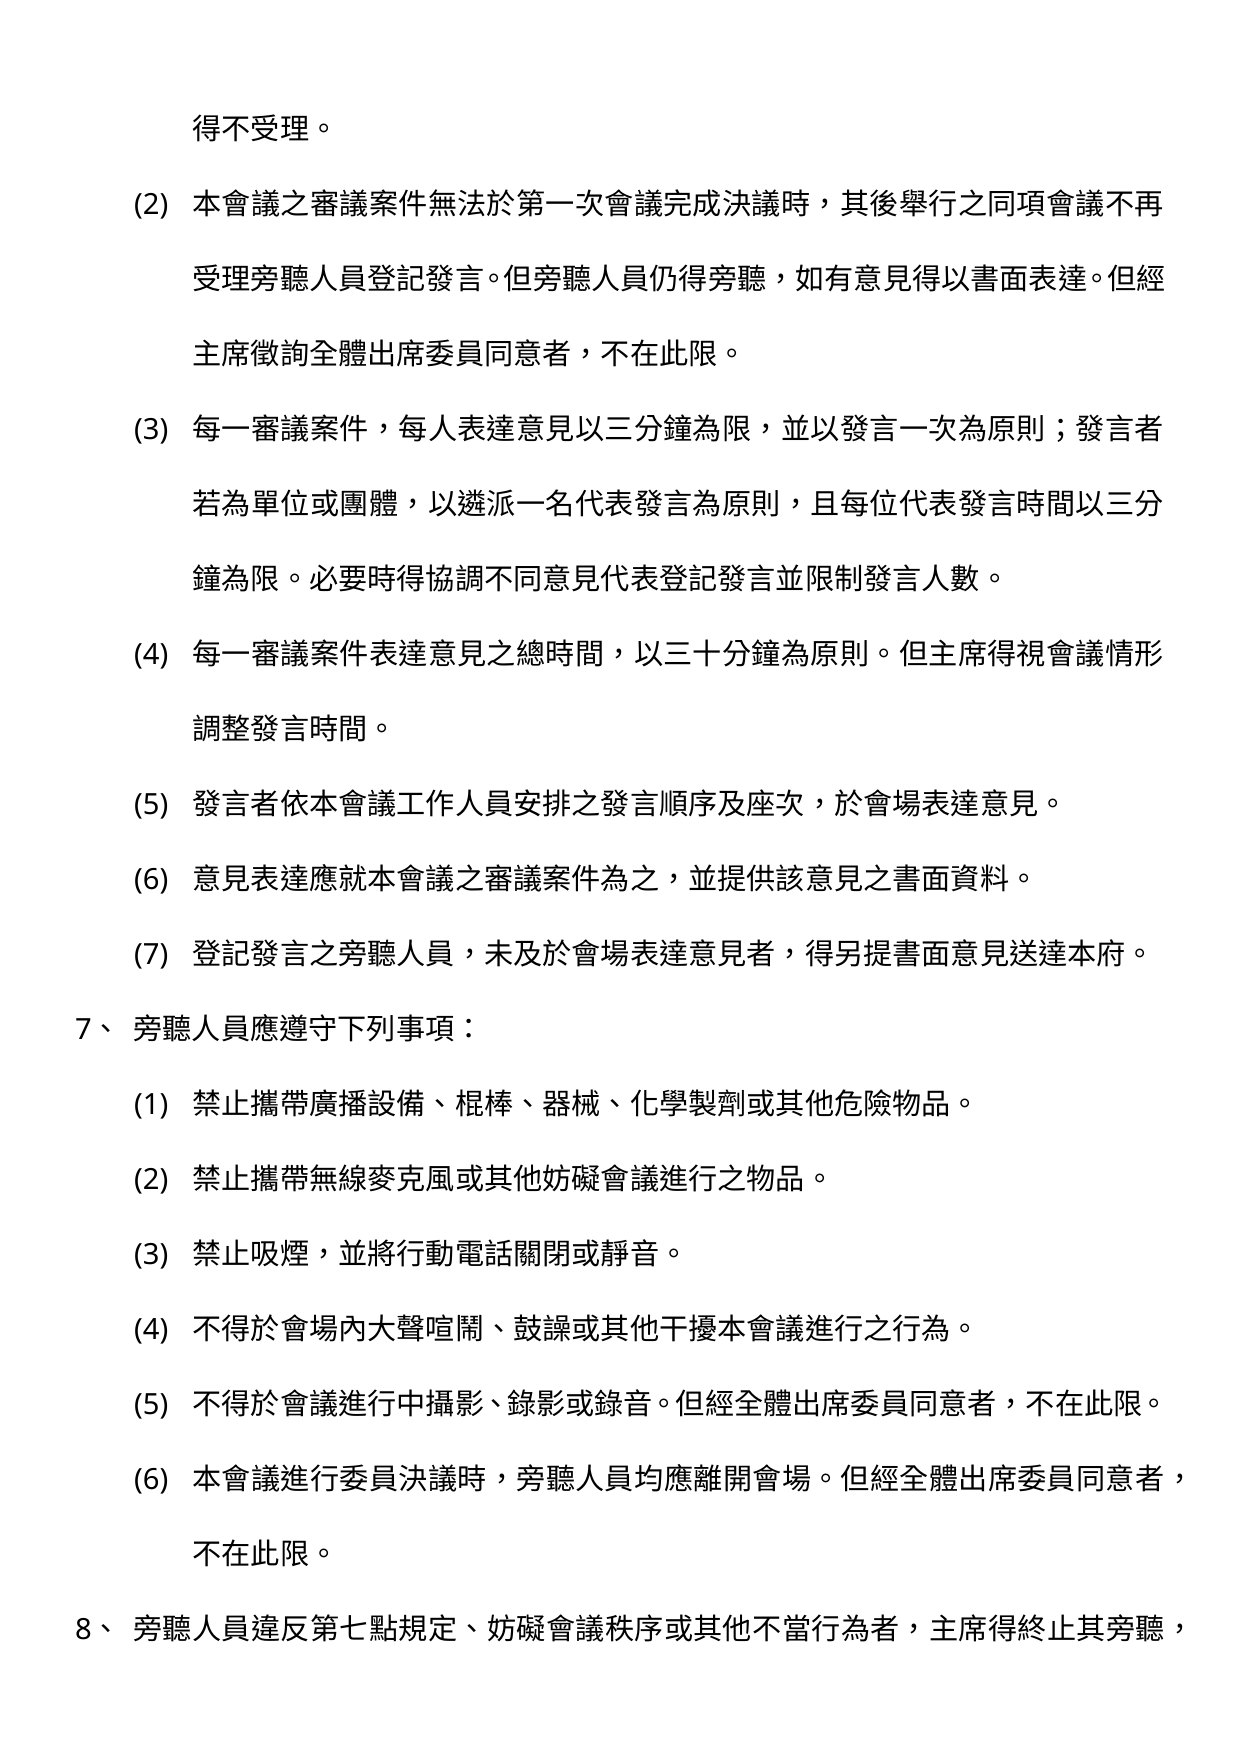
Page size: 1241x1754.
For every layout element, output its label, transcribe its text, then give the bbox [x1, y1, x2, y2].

list 本會議之審議案件無法於第一次會議完成決議時，其後舉行之同項會議不再受理旁聽人員登記發言。但旁聽人員仍得旁聽，如有意見得以書面表達。但經主席徵詢全體出席委員同意者，不在此限。 [134, 164, 1165, 389]
list 意見表達應就本會議之審議案件為之，並提供該意見之書面資料。 [134, 839, 1165, 914]
list 禁止攜帶廣播設備、棍棒、器械、化學製劑或其他危險物品。 [134, 1064, 1165, 1139]
list 禁止吸煙，並將行動電話關閉或靜音。 [134, 1214, 1165, 1289]
list 登記發言之旁聽人員，未及於會場表達意見者，得另提書面意見送達本府。 [134, 914, 1165, 989]
list 發言者依本會議工作人員安排之發言順序及座次，於會場表達意見。 [134, 764, 1165, 839]
list 禁止攜帶無線麥克風或其他妨礙會議進行之物品。 [134, 1139, 1165, 1214]
list 旁聽人員違反第七點規定、妨礙會議秩序或其他不當行為者，主席得終止其旁聽，命其離開會場及旁聽區。 [75, 1589, 1165, 1664]
list 每一審議案件表達意見之總時間，以三十分鐘為原則。但主席得視會議情形調整發言時間。 [134, 614, 1165, 764]
list 不得於會場內大聲喧鬧、鼓譟或其他干擾本會議進行之行為。 [134, 1289, 1165, 1364]
list 旁聽人員應遵守下列事項： [75, 989, 1165, 1064]
list 得不受理。 [134, 89, 1165, 164]
list 不得於會議進行中攝影、錄影或錄音。但經全體出席委員同意者，不在此限。 [134, 1364, 1165, 1439]
list 每一審議案件，每人表達意見以三分鐘為限，並以發言一次為原則；發言者若為單位或團體，以遴派一名代表發言為原則，且每位代表發言時間以三分鐘為限。必要時得協調不同意見代表登記發言並限制發言人數。 [134, 389, 1165, 614]
list 本會議進行委員決議時，旁聽人員均應離開會場。但經全體出席委員同意者，不在此限。 [134, 1439, 1165, 1589]
